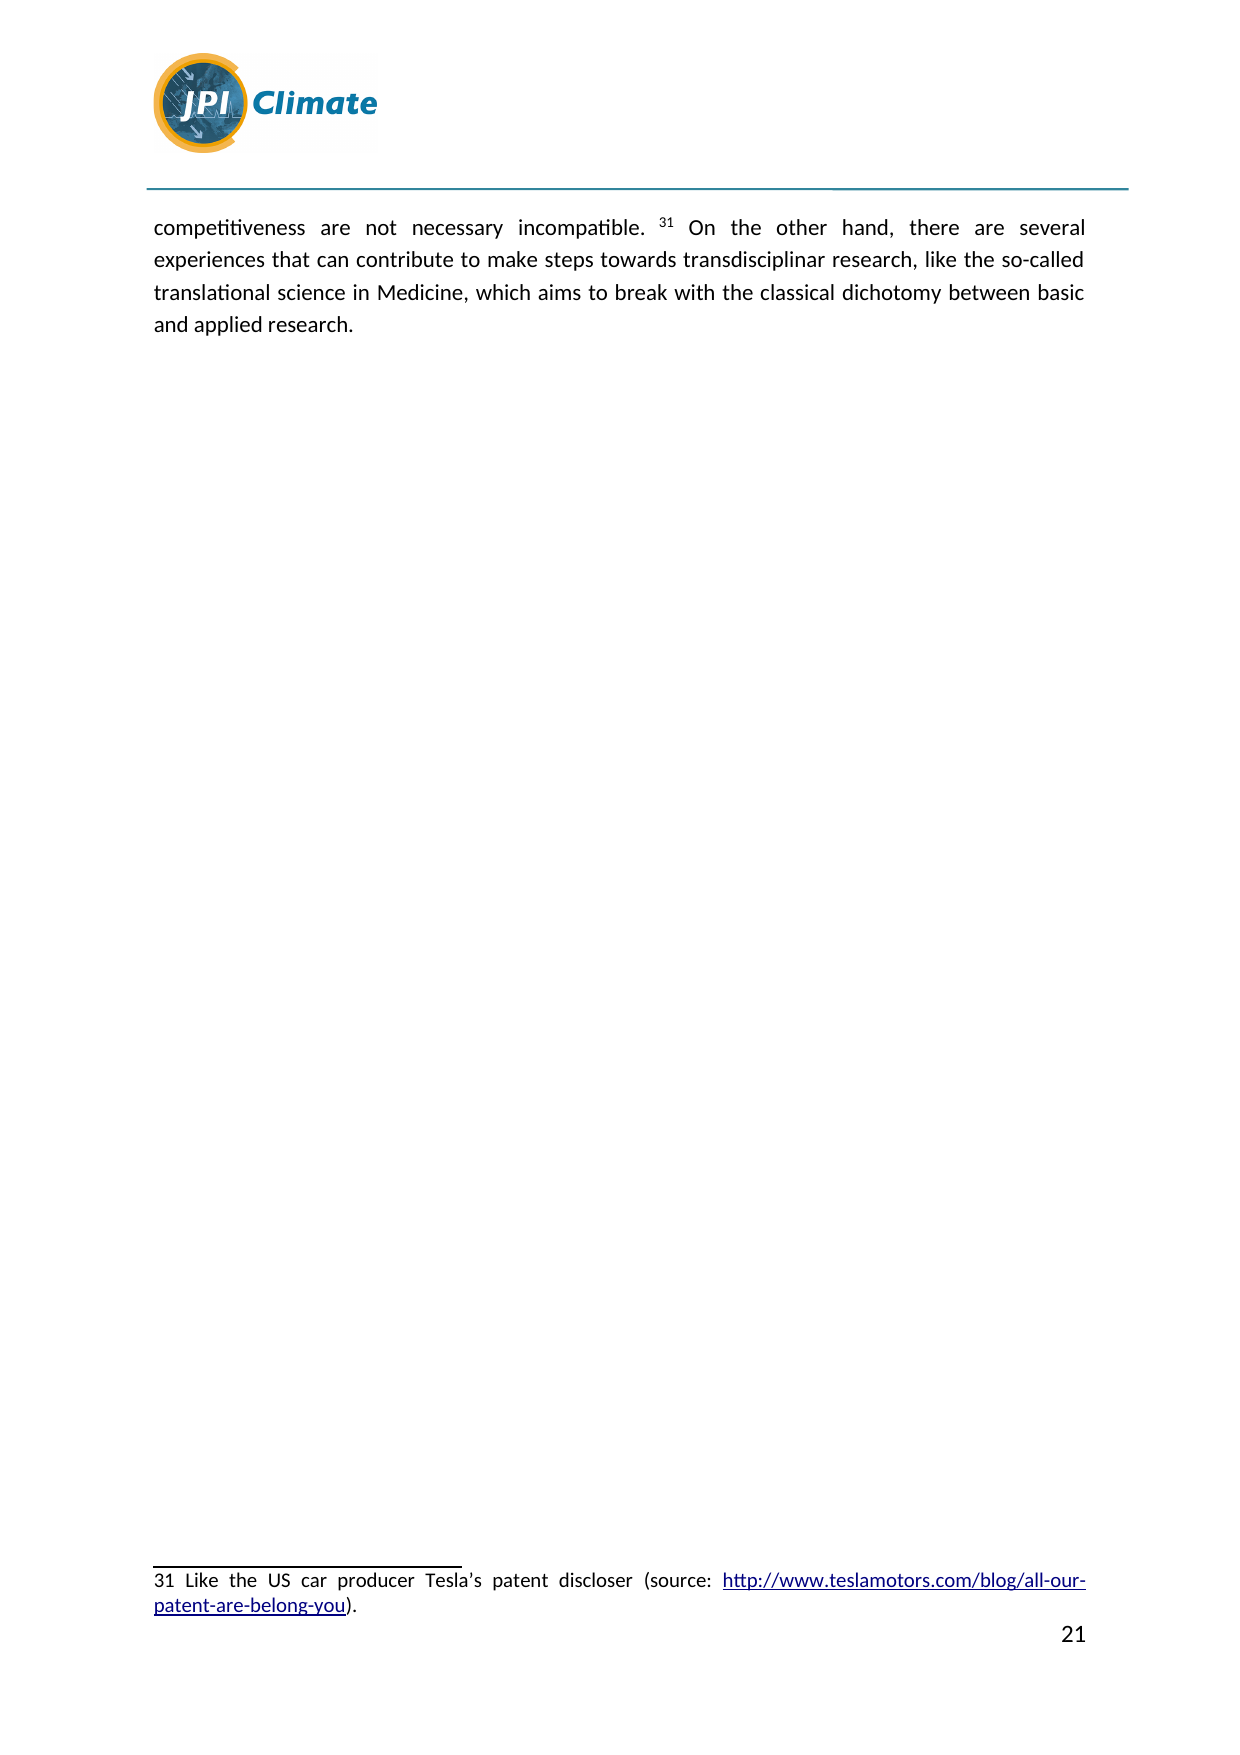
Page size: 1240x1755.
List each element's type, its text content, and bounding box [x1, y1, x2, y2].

picture [153, 53, 378, 153]
text competitiveness are not necessary incompatible. On the other hand, there are several experiences that can contribute to make steps towards transdisciplinar research, like the so-called translational science in Medicine, which aims to break with the classical dichotomy between basic and applied research. [153, 213, 1086, 338]
text Like the US car producer Tesla’s patent discloser (source: http://www.teslamotors.com/blog/all-our-patent-are-belong-you). [153, 1567, 1086, 1618]
